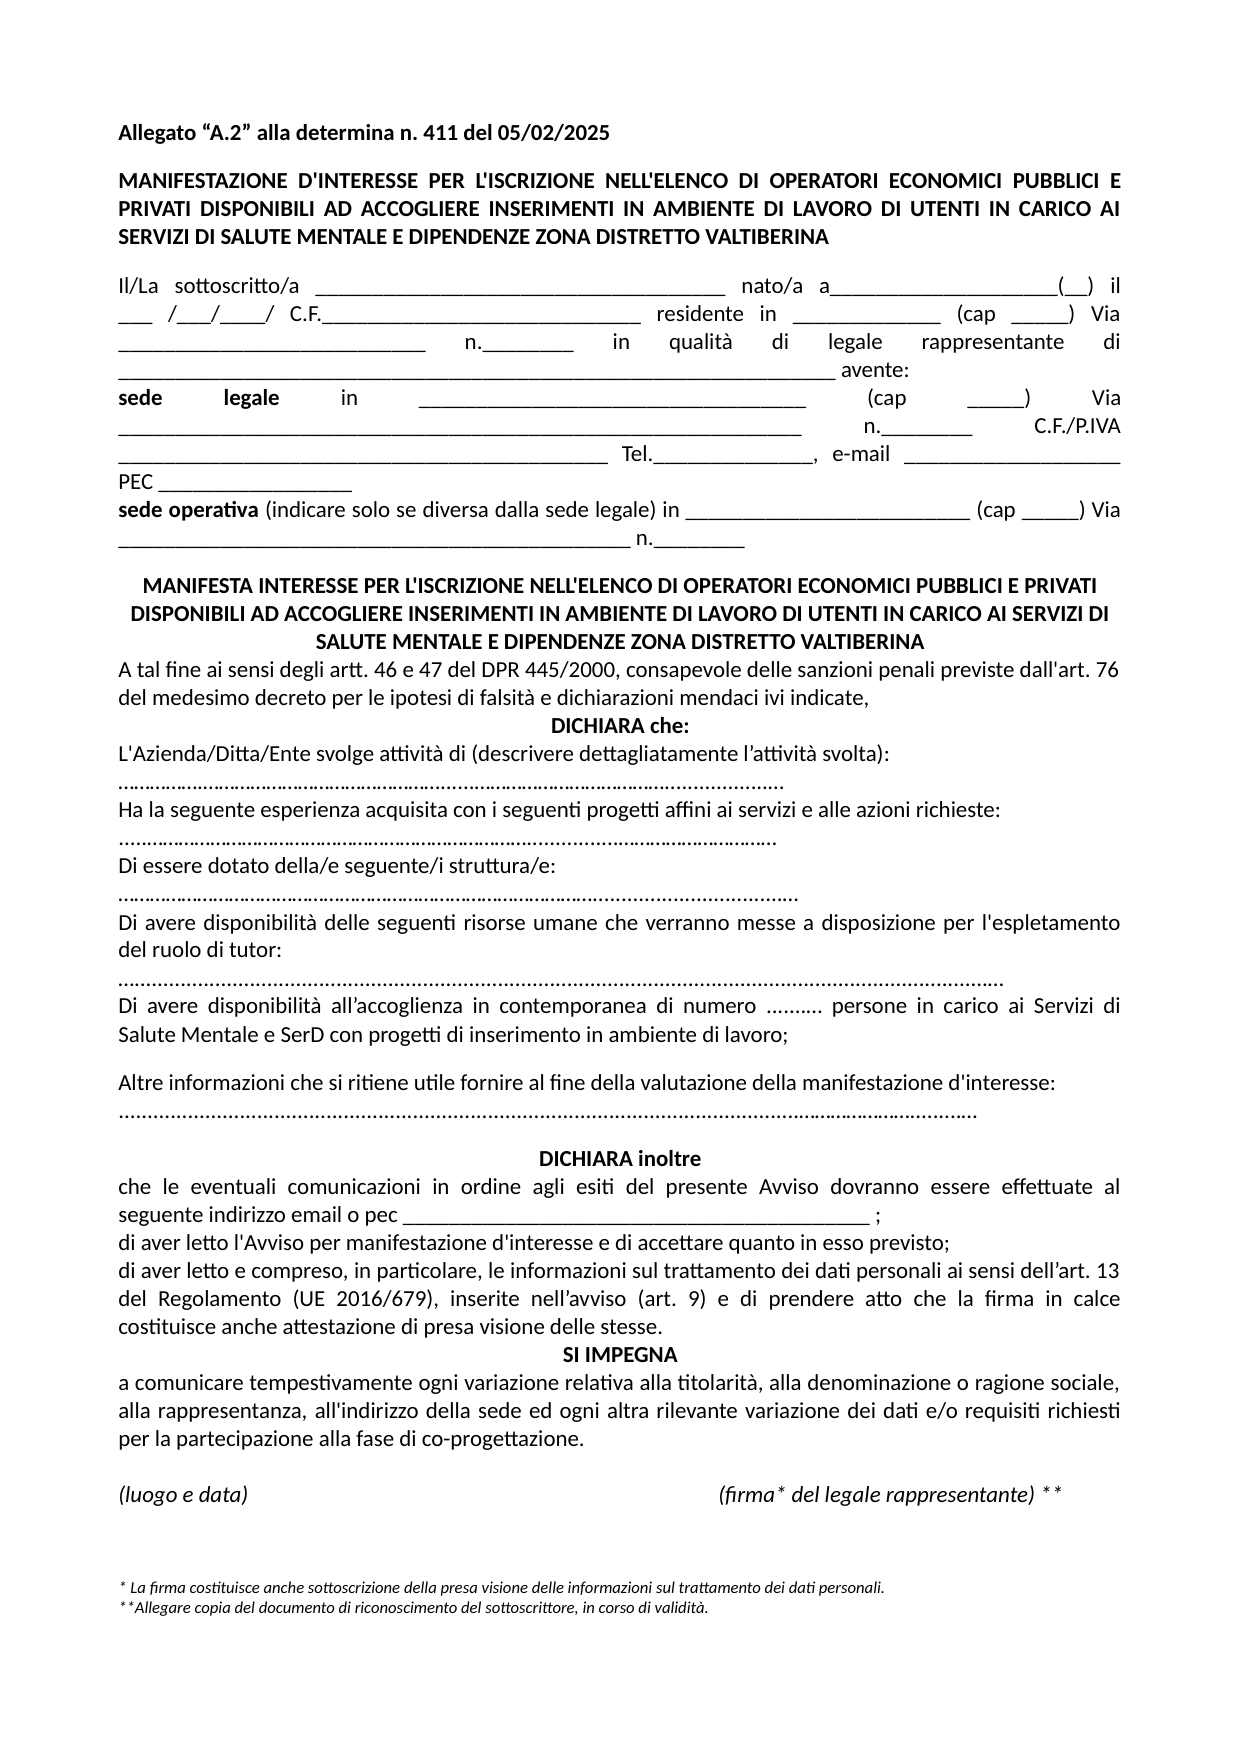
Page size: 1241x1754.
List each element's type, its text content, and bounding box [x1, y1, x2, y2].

text DICHIARA che: [118, 711, 1122, 739]
text A tal fine ai sensi degli artt. 46 e 47 del DPR 445/2000, consapevole delle sanzioni penali previste dall'art. 76 del medesimo decreto per le ipotesi di falsità e dichiarazioni mendaci ivi indicate, [118, 655, 1122, 711]
text MANIFESTAZIONE D'INTERESSE PER L'ISCRIZIONE NELL'ELENCO DI OPERATORI ECONOMICI PUBBLICI E PRIVATI DISPONIBILI AD ACCOGLIERE INSERIMENTI IN AMBIENTE DI LAVORO DI UTENTI IN CARICO AI SERVIZI DI SALUTE MENTALE E DIPENDENZE ZONA DISTRETTO VALTIBERINA [118, 166, 1122, 251]
text * La firma costituisce anche sottoscrizione della presa visione delle informazioni sul trattamento dei dati personali. [118, 1577, 1122, 1598]
text di aver letto e compreso, in particolare, le informazioni sul trattamento dei dati personali ai sensi dell’art. 13 del Regolamento (UE 2016/679), inserite nell’avviso (art. 9) e di prendere atto che la firma in calce costituisce anche attestazione di presa visione delle stesse. [118, 1256, 1122, 1341]
text sede operativa (indicare solo se diversa dalla sede legale) in _________________________ (cap _____) Via _____________________________________________ n.________ [118, 495, 1122, 551]
text a comunicare tempestivamente ogni variazione relativa alla titolarità, alla denominazione o ragione sociale, alla rappresentanza, all'indirizzo della sede ed ogni altra rilevante variazione dei dati e/o requisiti richiesti per la partecipazione alla fase di co-progettazione. [118, 1368, 1122, 1453]
text L'Azienda/Ditta/Ente svolge attività di (descrivere dettagliatamente l’attività svolta): [118, 739, 1122, 767]
text Di essere dotato della/e seguente/i struttura/e: [118, 852, 1122, 879]
text ......................................................................................................................………………….........… [118, 1096, 1122, 1124]
text Allegato “A.2” alla determina n. 411 del 05/02/2025 [118, 118, 1122, 146]
text Il/La sottoscritto/a ____________________________________ nato/a a____________________(__) il ___ /___/____/ C.F.____________________________ residente in _____________ (cap _____) Via ___________________________ n.________ in qualità di legale rappresentante di _______________________________________________________________ avente: [118, 271, 1122, 383]
text **Allegare copia del documento di riconoscimento del sottoscrittore, in corso di validità. [118, 1598, 1122, 1618]
text Di avere disponibilità all’accoglienza in contemporanea di numero .......… persone in carico ai Servizi di Salute Mentale e SerD con progetti di inserimento in ambiente di lavoro; [118, 992, 1122, 1048]
text SI IMPEGNA [118, 1341, 1122, 1368]
text di aver letto l'Avviso per manifestazione d'interesse e di accettare quanto in esso previsto; [118, 1228, 1122, 1256]
text Altre informazioni che si ritiene utile fornire al fine della valutazione della manifestazione d'interesse: [118, 1068, 1122, 1096]
text DICHIARA inoltre [118, 1144, 1122, 1172]
text ……………………………………………………………………………….................................… [118, 879, 1122, 908]
text Ha la seguente esperienza acquisita con i seguenti progetti affini ai servizi e alle azioni richieste: [118, 796, 1122, 823]
text .....………………………………………………………………................………………………… [118, 823, 1122, 852]
text che le eventuali comunicazioni in ordine agli esiti del presente Avviso dovranno essere effettuate al seguente indirizzo email o pec _________________________________________ ; [118, 1172, 1122, 1228]
text …………….………………………………………......………………………………..................… [118, 767, 1122, 796]
text MANIFESTA INTERESSE PER L'ISCRIZIONE NELL'ELENCO DI OPERATORI ECONOMICI PUBBLICI E PRIVATI DISPONIBILI AD ACCOGLIERE INSERIMENTI IN AMBIENTE DI LAVORO DI UTENTI IN CARICO AI SERVIZI DI SALUTE MENTALE E DIPENDENZE ZONA DISTRETTO VALTIBERINA [118, 571, 1122, 655]
text Di avere disponibilità delle seguenti risorse umane che verranno messe a disposizione per l'espletamento del ruolo di tutor: [118, 908, 1122, 964]
text (luogo e data) (firma* del legale rappresentante) ** [118, 1481, 1122, 1509]
text sede legale in __________________________________ (cap _____) Via ____________________________________________________________ n.________ C.F./P.IVA ___________________________________________ Tel.______________, e-mail ___________________ PEC _________________ [118, 383, 1122, 495]
text …....................................................................................................................................................… [118, 964, 1122, 992]
